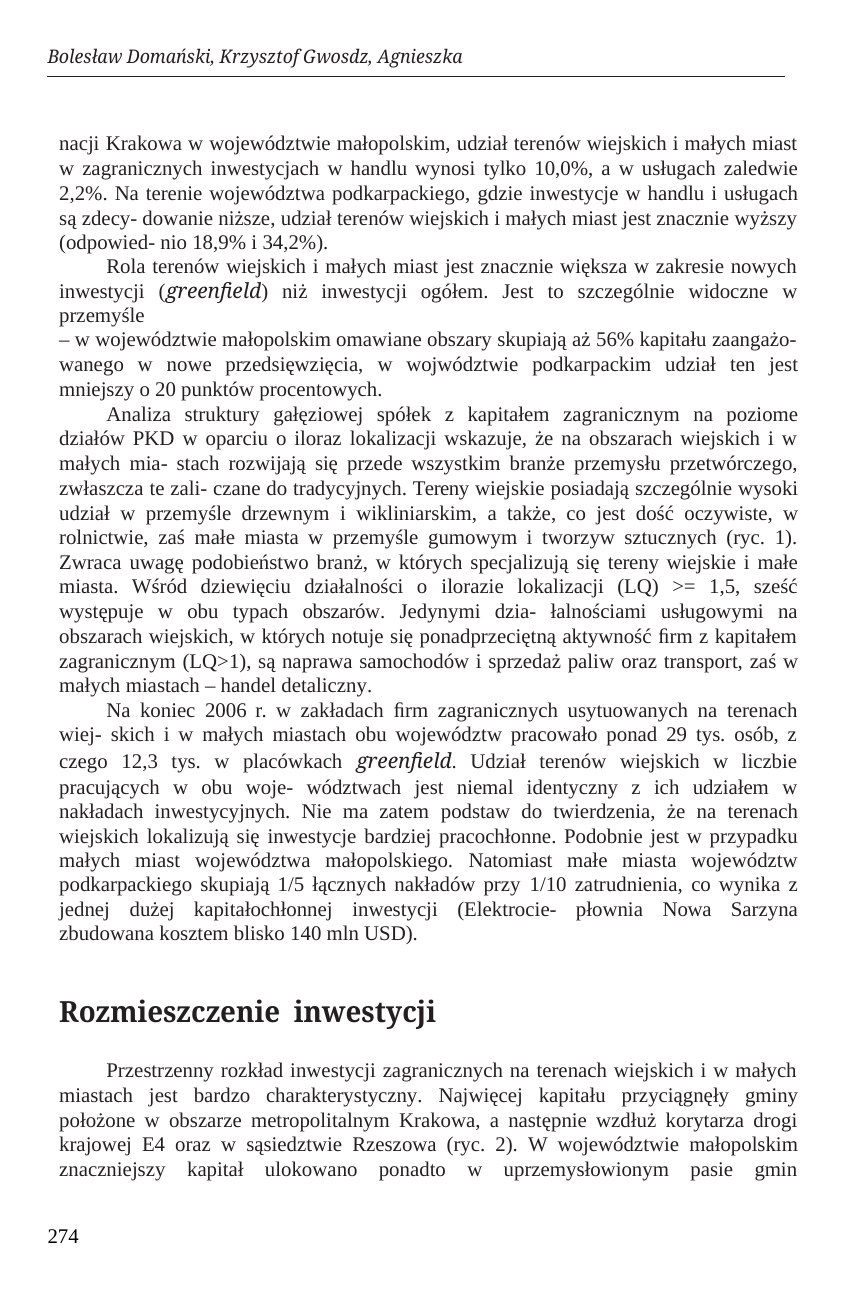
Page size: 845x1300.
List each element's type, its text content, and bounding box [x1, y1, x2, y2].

subtitle Rozmieszczenie inwestycji [59, 991, 809, 1031]
text nacji Krakowa w województwie małopolskim, udział terenów wiejskich i małych miast w zagranicznych inwestycjach w handlu wynosi tylko 10,0%, a w usługach zaledwie 2,2%. Na terenie województwa podkarpackiego, gdzie inwestycje w handlu i usługach są zdecy- dowanie niższe, udział terenów wiejskich i małych miast jest znacznie wyższy (odpowied- nio 18,9% i 34,2%). [59, 131, 798, 254]
text Rola terenów wiejskich i małych miast jest znacznie większa w zakresie nowych inwestycji (greenﬁeld) niż inwestycji ogółem. Jest to szczególnie widoczne w przemyśle [59, 256, 798, 327]
text Na koniec 2006 r. w zakładach ﬁrm zagranicznych usytuowanych na terenach wiej- skich i w małych miastach obu województw pracowało ponad 29 tys. osób, z czego 12,3 tys. w placówkach greenﬁeld. Udział terenów wiejskich w liczbie pracujących w obu woje- wództwach jest niemal identyczny z ich udziałem w nakładach inwestycyjnych. Nie ma zatem podstaw do twierdzenia, że na terenach wiejskich lokalizują się inwestycje bardziej pracochłonne. Podobnie jest w przypadku małych miast województwa małopolskiego. Natomiast małe miasta województw podkarpackiego skupiają 1/5 łącznych nakładów przy 1/10 zatrudnienia, co wynika z jednej dużej kapitałochłonnej inwestycji (Elektrocie- płownia Nowa Sarzyna zbudowana kosztem blisko 140 mln USD). [59, 698, 798, 945]
text – w województwie małopolskim omawiane obszary skupiają aż 56% kapitału zaangażo- wanego w nowe przedsięwzięcia, w wojwództwie podkarpackim udział ten jest mniejszy o 20 punktów procentowych. [59, 327, 798, 401]
text Analiza struktury gałęziowej spółek z kapitałem zagranicznym na poziome działów PKD w oparciu o iloraz lokalizacji wskazuje, że na obszarach wiejskich i w małych mia- stach rozwijają się przede wszystkim branże przemysłu przetwórczego, zwłaszcza te zali- czane do tradycyjnych. Tereny wiejskie posiadają szczególnie wysoki udział w przemyśle drzewnym i wikliniarskim, a także, co jest dość oczywiste, w rolnictwie, zaś małe miasta w przemyśle gumowym i tworzyw sztucznych (ryc. 1). Zwraca uwagę podobieństwo branż, w których specjalizują się tereny wiejskie i małe miasta. Wśród dziewięciu działalności o ilorazie lokalizacji (LQ) >= 1,5, sześć występuje w obu typach obszarów. Jedynymi dzia- łalnościami usługowymi na obszarach wiejskich, w których notuje się ponadprzeciętną aktywność ﬁrm z kapitałem zagranicznym (LQ>1), są naprawa samochodów i sprzedaż paliw oraz transport, zaś w małych miastach – handel detaliczny. [59, 402, 798, 697]
text Przestrzenny rozkład inwestycji zagranicznych na terenach wiejskich i w małych miastach jest bardzo charakterystyczny. Najwięcej kapitału przyciągnęły gminy położone w obszarze metropolitalnym Krakowa, a następnie wzdłuż korytarza drogi krajowej E4 oraz w sąsiedztwie Rzeszowa (ryc. 2). W województwie małopolskim znaczniejszy kapitał ulokowano ponadto w uprzemysłowionym pasie gmin [59, 1058, 798, 1181]
